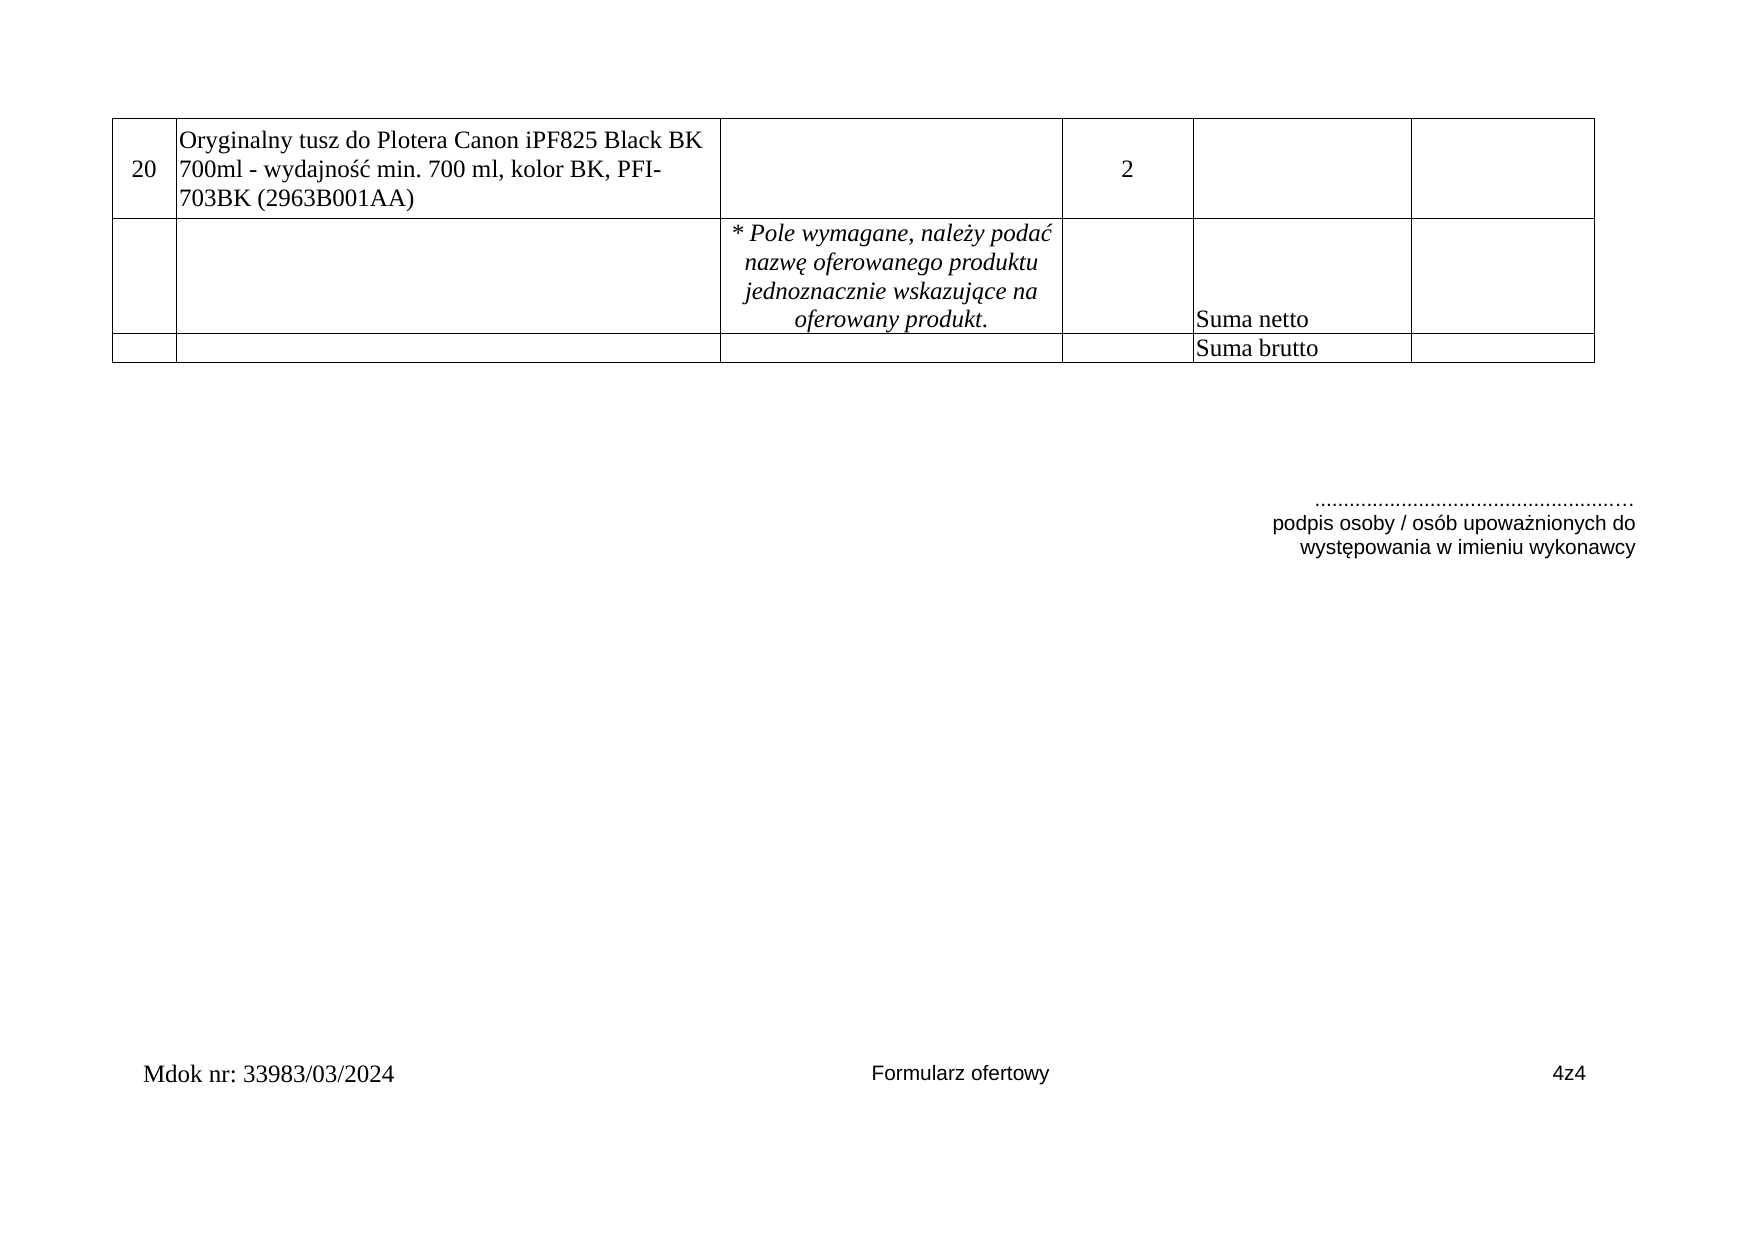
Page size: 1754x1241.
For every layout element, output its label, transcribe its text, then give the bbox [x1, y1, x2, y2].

table_cell Suma netto [1194, 219, 1411, 333]
text ....................................................… podpis osoby / osób upoważnionych do [118, 487, 1636, 535]
table_cell [721, 334, 1062, 362]
table_cell [1063, 334, 1193, 362]
table_cell [1063, 219, 1193, 333]
table_cell Suma brutto [1194, 334, 1411, 362]
table_cell [721, 119, 1062, 218]
table_cell [1194, 119, 1411, 218]
table_cell [113, 219, 176, 333]
table_cell Oryginalny tusz do Plotera Canon iPF825 Black BK 700ml - wydajność min. 700 ml, kolor BK, PFI-703BK (2963B001AA) [177, 119, 720, 218]
table_cell 2 [1063, 119, 1193, 218]
table_cell * Pole wymagane, należy podać nazwę oferowanego produktu jednoznacznie wskazujące na oferowany produkt. [721, 219, 1062, 333]
table_cell [113, 334, 176, 362]
table_cell [1412, 119, 1594, 218]
table_cell 20 [113, 119, 176, 218]
table_cell [1412, 334, 1594, 362]
table_cell [177, 334, 720, 362]
table_cell [177, 219, 720, 333]
text występowania w imieniu wykonawcy [118, 535, 1636, 559]
table_cell [1412, 219, 1594, 333]
